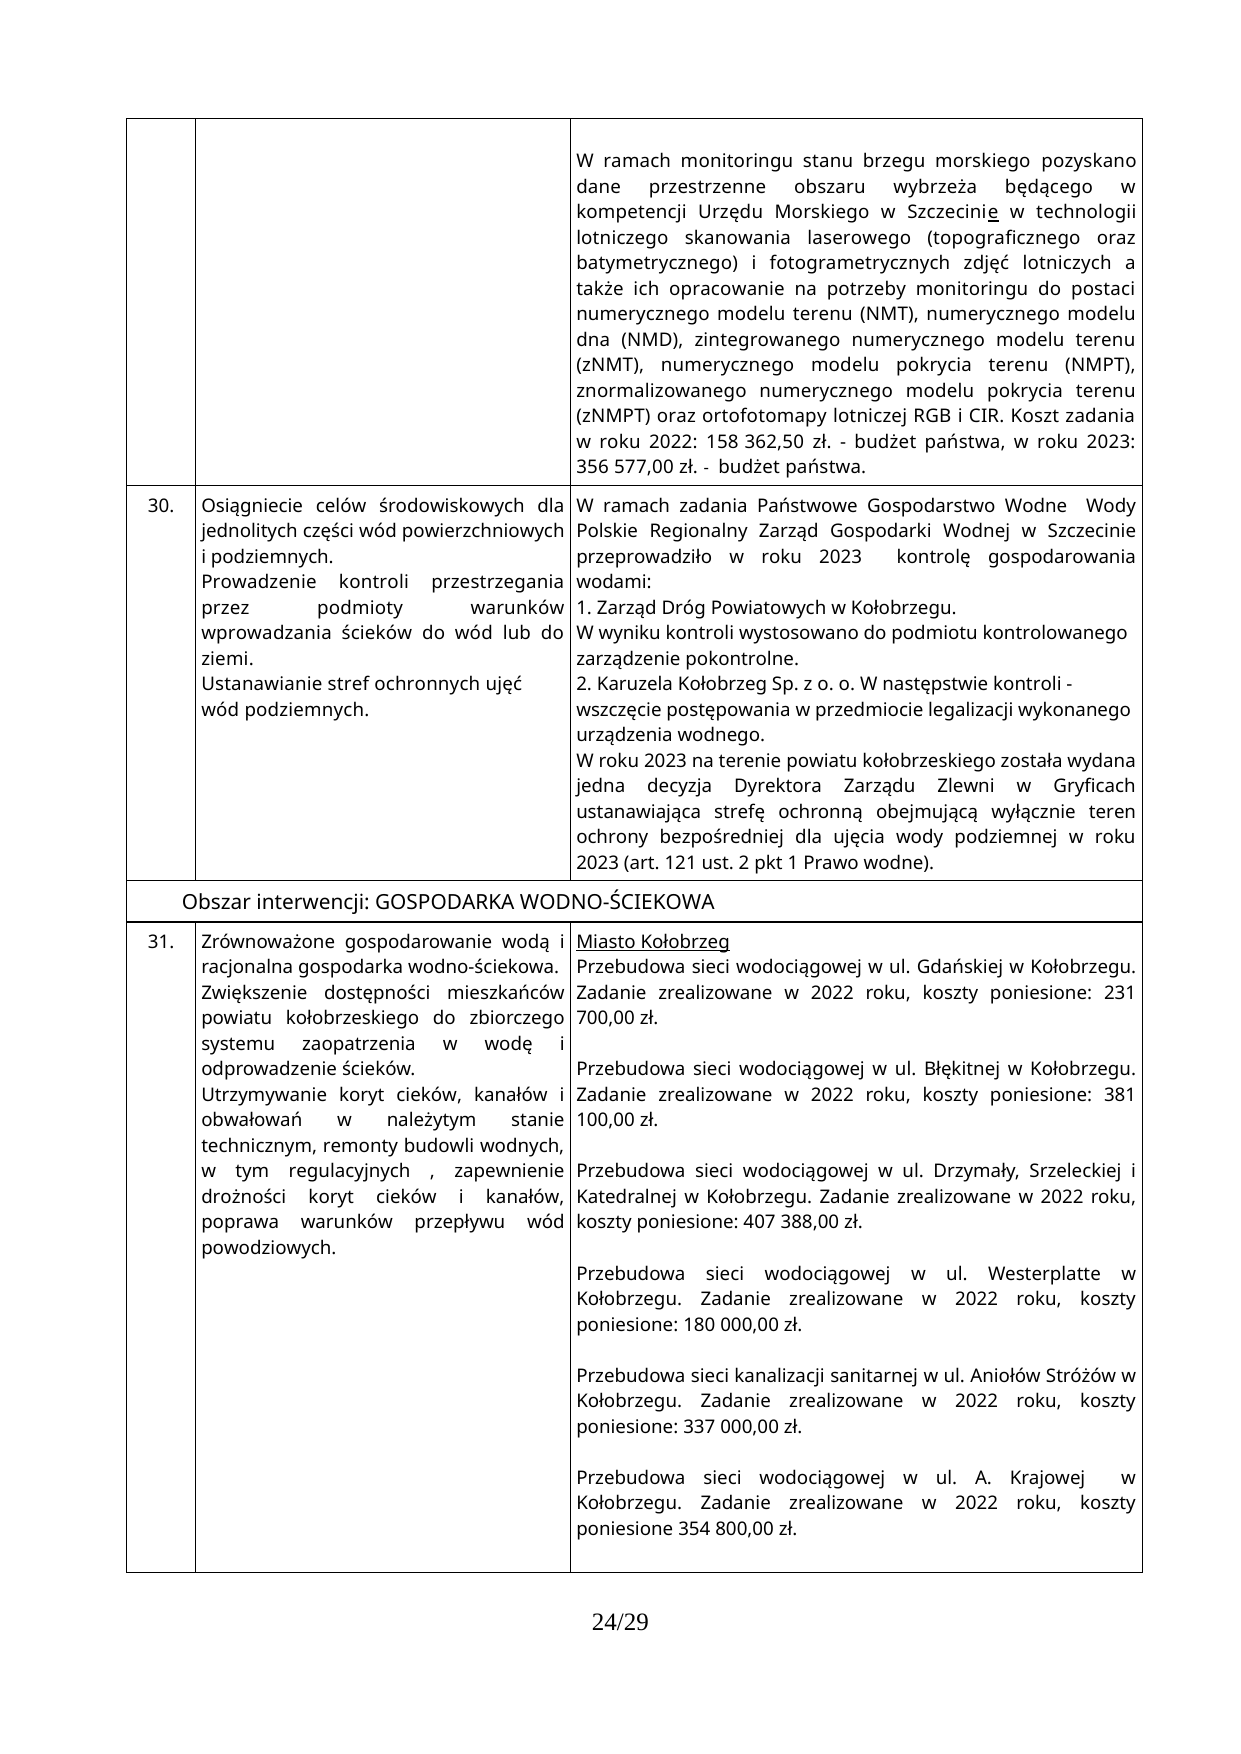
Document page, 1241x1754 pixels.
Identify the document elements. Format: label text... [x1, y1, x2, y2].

table_cell W ramach zadania Państwowe Gospodarstwo Wodne Wody Polskie Regionalny Zarząd Gospodarki Wodnej w Szczecinie przeprowadziło w roku 2023 kontrolę gospodarowania wodami: 1. Zarząd Dróg Powiatowych w Kołobrzegu. W wyniku kontroli wystosowano do podmiotu kontrolowanego zarządzenie pokontrolne. 2. Karuzela Kołobrzeg Sp. z o. o. W następstwie kontroli - wszczęcie postępowania w przedmiocie legalizacji wykonanego urządzenia wodnego. W roku 2023 na terenie powiatu kołobrzeskiego została wydana jedna decyzja Dyrektora Zarządu Zlewni w Gryficach ustanawiająca strefę ochronną obejmującą wyłącznie teren ochrony bezpośredniej dla ujęcia wody podziemnej w roku 2023 (art. 121 ust. 2 pkt 1 Prawo wodne). [571, 486, 1142, 880]
table_cell Osiągniecie celów środowiskowych dla jednolitych części wód powierzchniowych i podziemnych. Prowadzenie kontroli przestrzegania przez podmioty warunków wprowadzania ścieków do wód lub do ziemi. Ustanawianie stref ochronnych ujęć wód podziemnych. [196, 486, 570, 880]
table_cell [127, 119, 195, 485]
table_cell Obszar interwencji: GOSPODARKA WODNO-ŚCIEKOWA [127, 881, 1142, 921]
table_cell W ramach monitoringu stanu brzegu morskiego pozyskano dane przestrzenne obszaru wybrzeża będącego w kompetencji Urzędu Morskiego w Szczecinie w technologii lotniczego skanowania laserowego (topograficznego oraz batymetrycznego) i fotogrametrycznych zdjęć lotniczych a także ich opracowanie na potrzeby monitoringu do postaci numerycznego modelu terenu (NMT), numerycznego modelu dna (NMD), zintegrowanego numerycznego modelu terenu (zNMT), numerycznego modelu pokrycia terenu (NMPT), znormalizowanego numerycznego modelu pokrycia terenu (zNMPT) oraz ortofotomapy lotniczej RGB i CIR. Koszt zadania w roku 2022: 158 362,50 zł. - budżet państwa, w roku 2023: 356 577,00 zł. - budżet państwa. [571, 119, 1142, 485]
table_cell Zrównoważone gospodarowanie wodą i racjonalna gospodarka wodno-ściekowa. Zwiększenie dostępności mieszkańców powiatu kołobrzeskiego do zbiorczego systemu zaopatrzenia w wodę i odprowadzenie ścieków. Utrzymywanie koryt cieków, kanałów i obwałowań w należytym stanie technicznym, remonty budowli wodnych, w tym regulacyjnych , zapewnienie drożności koryt cieków i kanałów, poprawa warunków przepływu wód powodziowych. [196, 923, 570, 1572]
table_cell [196, 119, 570, 485]
table_cell 31. [127, 923, 195, 1572]
table_cell Miasto Kołobrzeg Przebudowa sieci wodociągowej w ul. Gdańskiej w Kołobrzegu. Zadanie zrealizowane w 2022 roku, koszty poniesione: 231 700,00 zł. Przebudowa sieci wodociągowej w ul. Błękitnej w Kołobrzegu. Zadanie zrealizowane w 2022 roku, koszty poniesione: 381 100,00 zł. Przebudowa sieci wodociągowej w ul. Drzymały, Srzeleckiej i Katedralnej w Kołobrzegu. Zadanie zrealizowane w 2022 roku, koszty poniesione: 407 388,00 zł. Przebudowa sieci wodociągowej w ul. Westerplatte w Kołobrzegu. Zadanie zrealizowane w 2022 roku, koszty poniesione: 180 000,00 zł. Przebudowa sieci kanalizacji sanitarnej w ul. Aniołów Stróżów w Kołobrzegu. Zadanie zrealizowane w 2022 roku, koszty poniesione: 337 000,00 zł. Przebudowa sieci wodociągowej w ul. A. Krajowej w Kołobrzegu. Zadanie zrealizowane w 2022 roku, koszty poniesione 354 800,00 zł. [571, 923, 1142, 1572]
table_cell 30. [127, 486, 195, 880]
